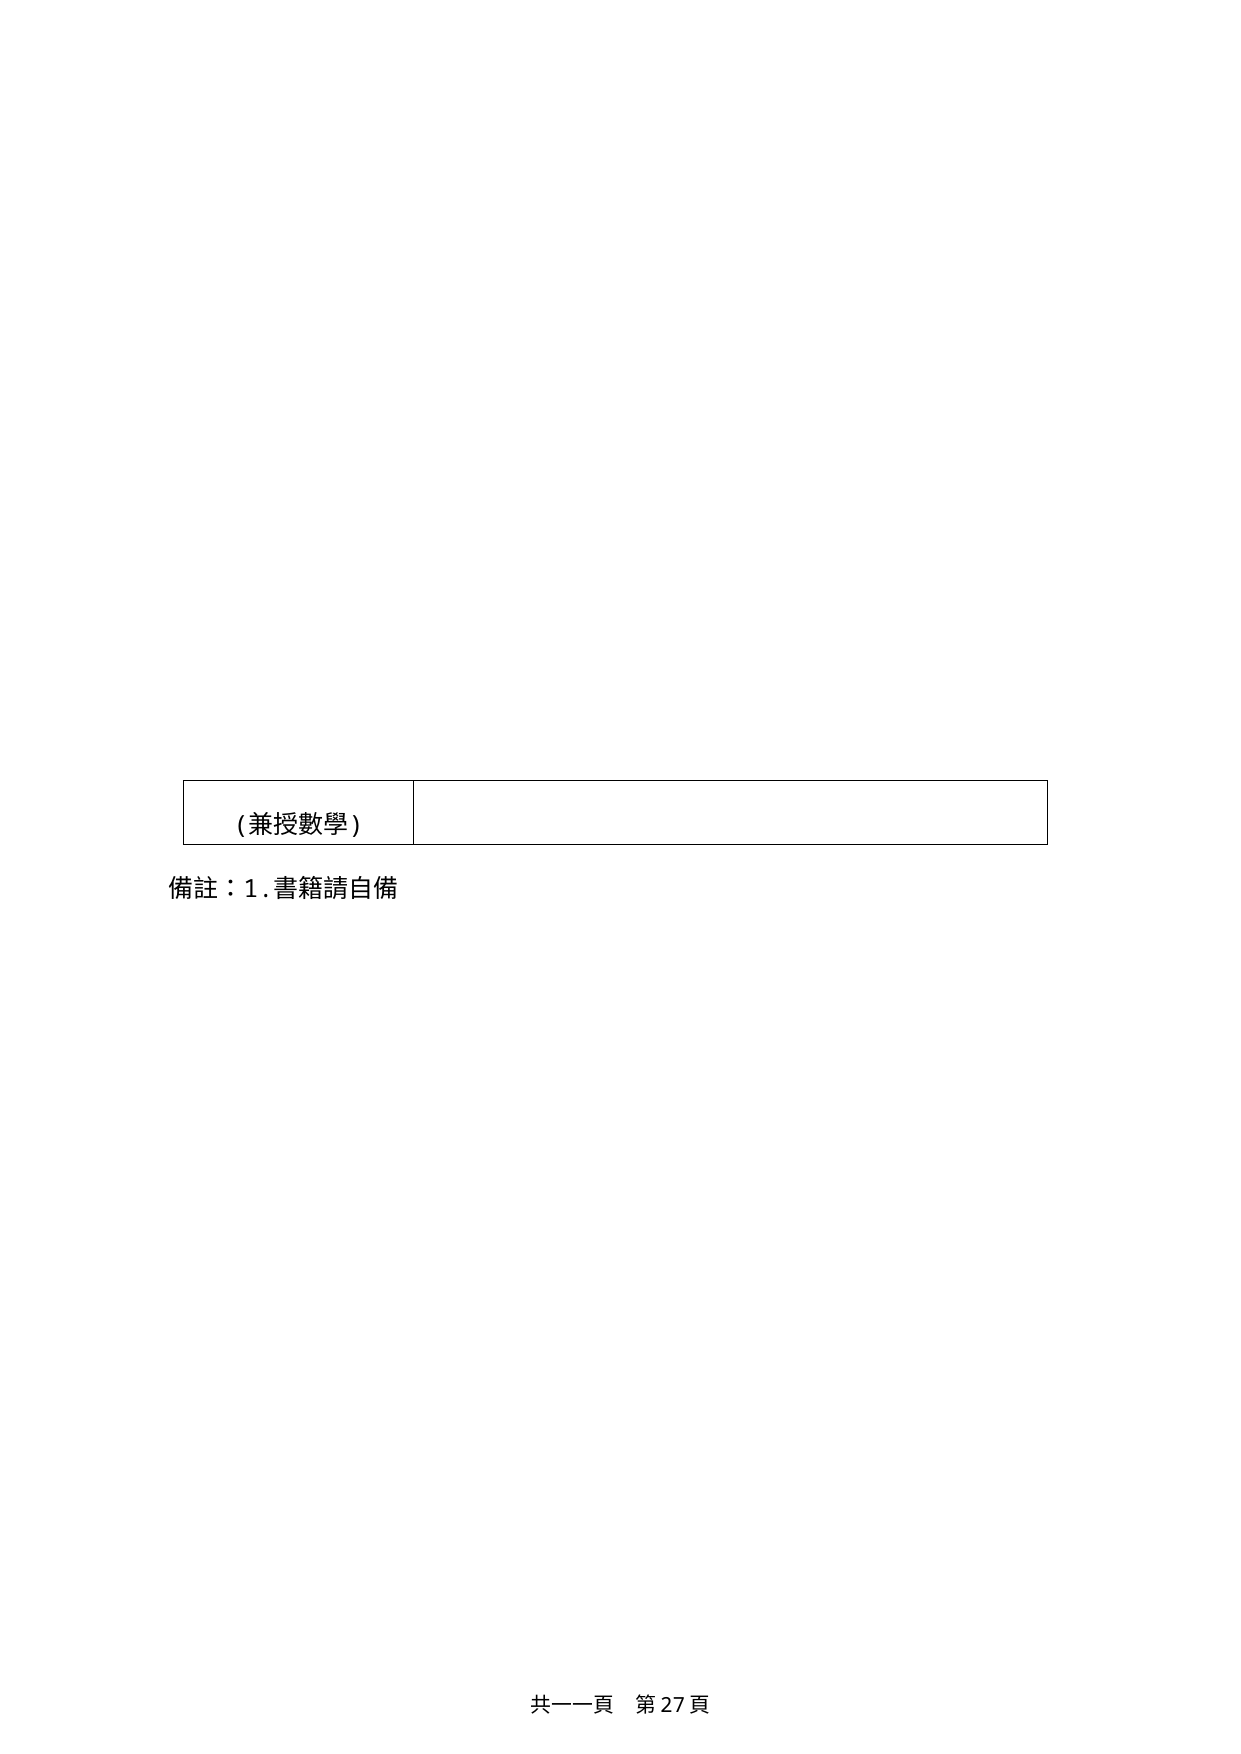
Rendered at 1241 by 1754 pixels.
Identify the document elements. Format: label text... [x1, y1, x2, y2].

table_cell [414, 781, 1047, 843]
table_cell (兼授數學) [184, 781, 413, 843]
text 備註：1.書籍請自備 [168, 844, 1122, 907]
